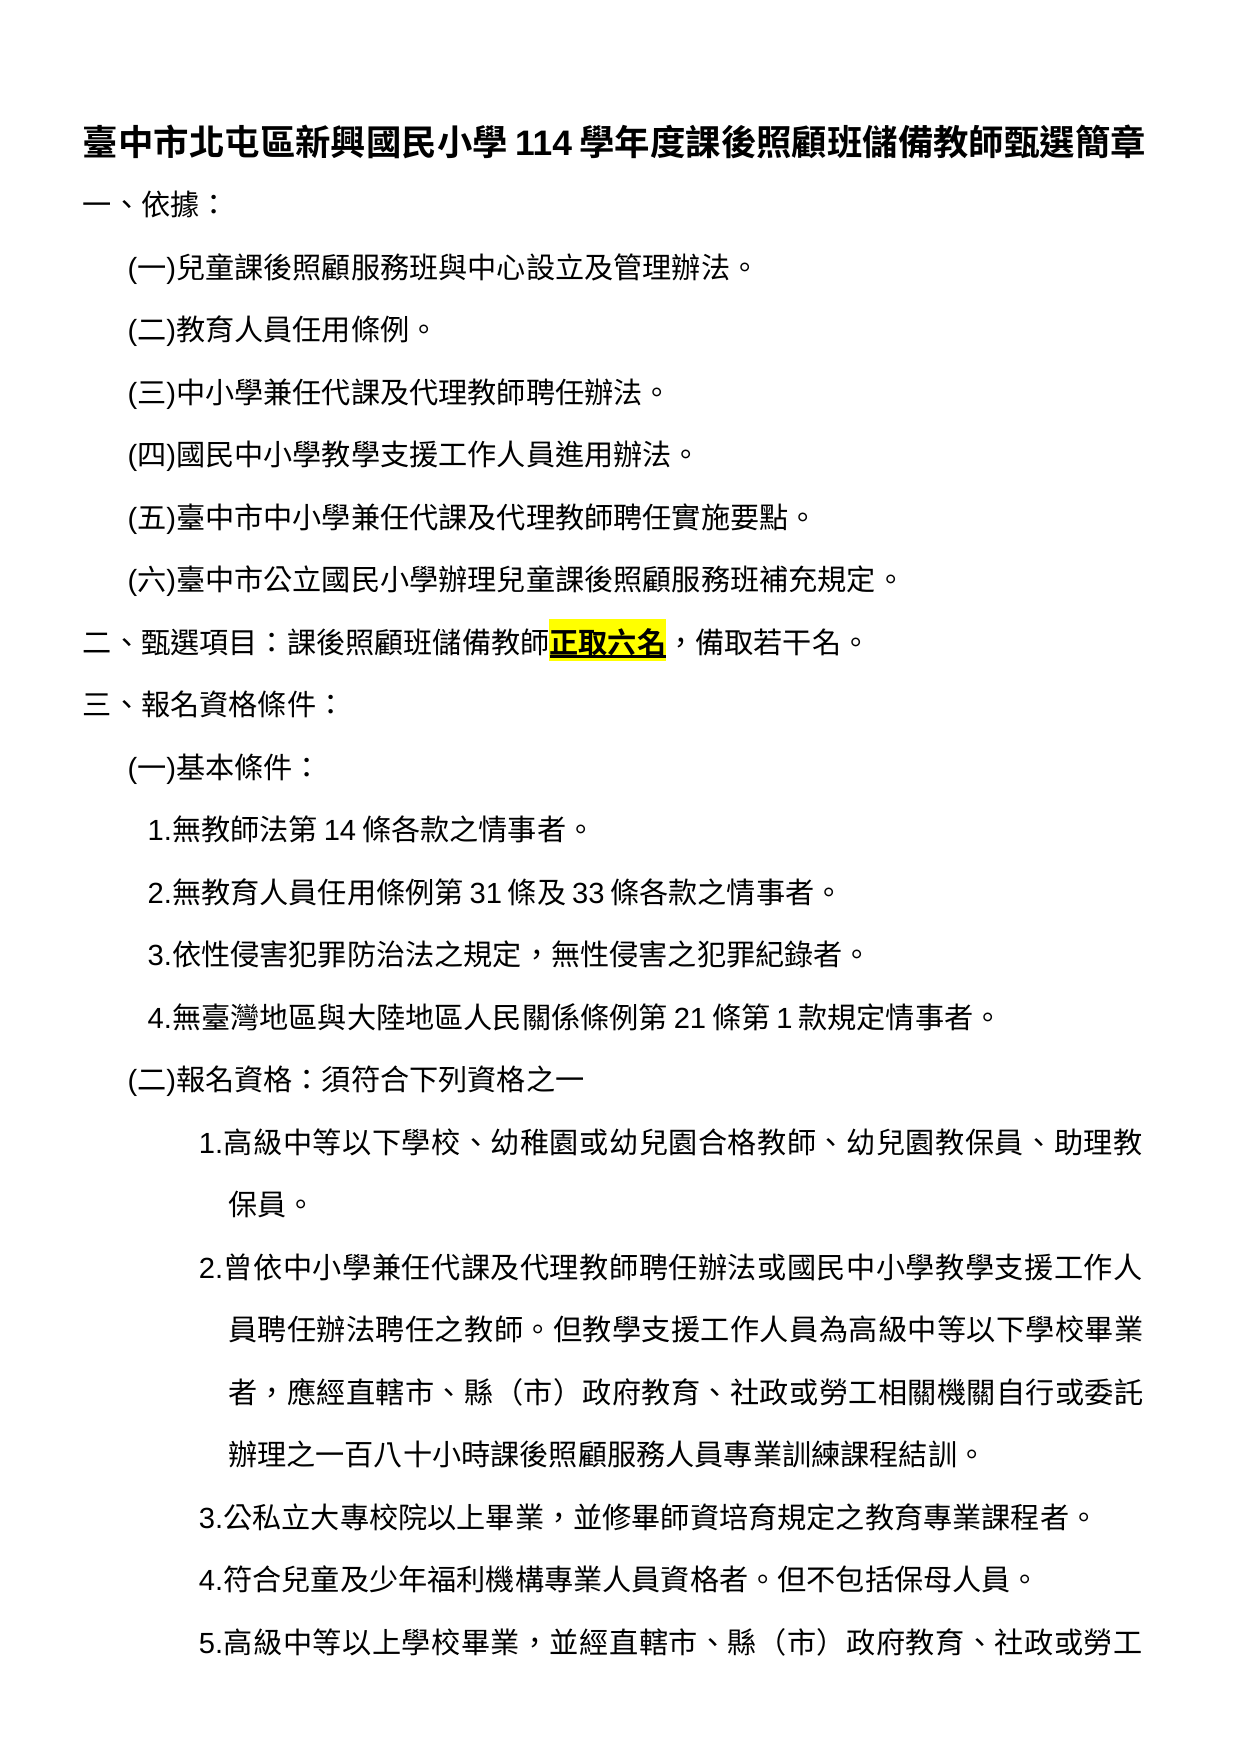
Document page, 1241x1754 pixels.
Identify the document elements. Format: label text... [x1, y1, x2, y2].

text 3.依性侵害犯罪防治法之規定，無性侵害之犯罪紀錄者。 [83, 911, 1146, 974]
text 2.無教育人員任用條例第31條及33條各款之情事者。 [83, 849, 1146, 911]
text 臺中市北屯區新興國民小學114學年度課後照顧班儲備教師甄選簡章 [83, 99, 1146, 161]
text 三、報名資格條件： [83, 661, 1146, 724]
text (六)臺中市公立國民小學辦理兒童課後照顧服務班補充規定。 [127, 536, 1146, 599]
text 4.無臺灣地區與大陸地區人民關係條例第21條第1款規定情事者。 [83, 974, 1146, 1036]
text 一、依據： [83, 161, 1146, 224]
text 1.無教師法第14條各款之情事者。 [83, 786, 1146, 849]
text (二)報名資格：須符合下列資格之一 [127, 1036, 1146, 1099]
text 2.曾依中小學兼任代課及代理教師聘任辦法或國民中小學教學支援工作人員聘任辦法聘任之教師。但教學支援工作人員為高級中等以下學校畢業者，應經直轄市、縣（市）政府教育、社政或勞工相關機關自行或委託辦理之一百八十小時課後照顧服務人員專業訓練課程結訓。 [199, 1224, 1146, 1474]
text 4.符合兒童及少年福利機構專業人員資格者。但不包括保母人員。 [199, 1536, 1146, 1599]
text (一)基本條件： [127, 724, 1146, 786]
text (二)教育人員任用條例。 [127, 286, 1146, 349]
text (一)兒童課後照顧服務班與中心設立及管理辦法。 [127, 224, 1146, 286]
text 1.高級中等以下學校、幼稚園或幼兒園合格教師、幼兒園教保員、助理教保員。 [199, 1099, 1146, 1224]
text 3.公私立大專校院以上畢業，並修畢師資培育規定之教育專業課程者。 [199, 1474, 1146, 1536]
text 5.高級中等以上學校畢業，並經直轄市、縣（市）政府教育、社政或勞工 [199, 1599, 1146, 1661]
text (四)國民中小學教學支援工作人員進用辦法。 [127, 411, 1146, 474]
text (五)臺中市中小學兼任代課及代理教師聘任實施要點。 [127, 474, 1146, 536]
text (三)中小學兼任代課及代理教師聘任辦法。 [127, 349, 1146, 411]
text 二、甄選項目：課後照顧班儲備教師正取六名，備取若干名。 [83, 599, 1146, 661]
